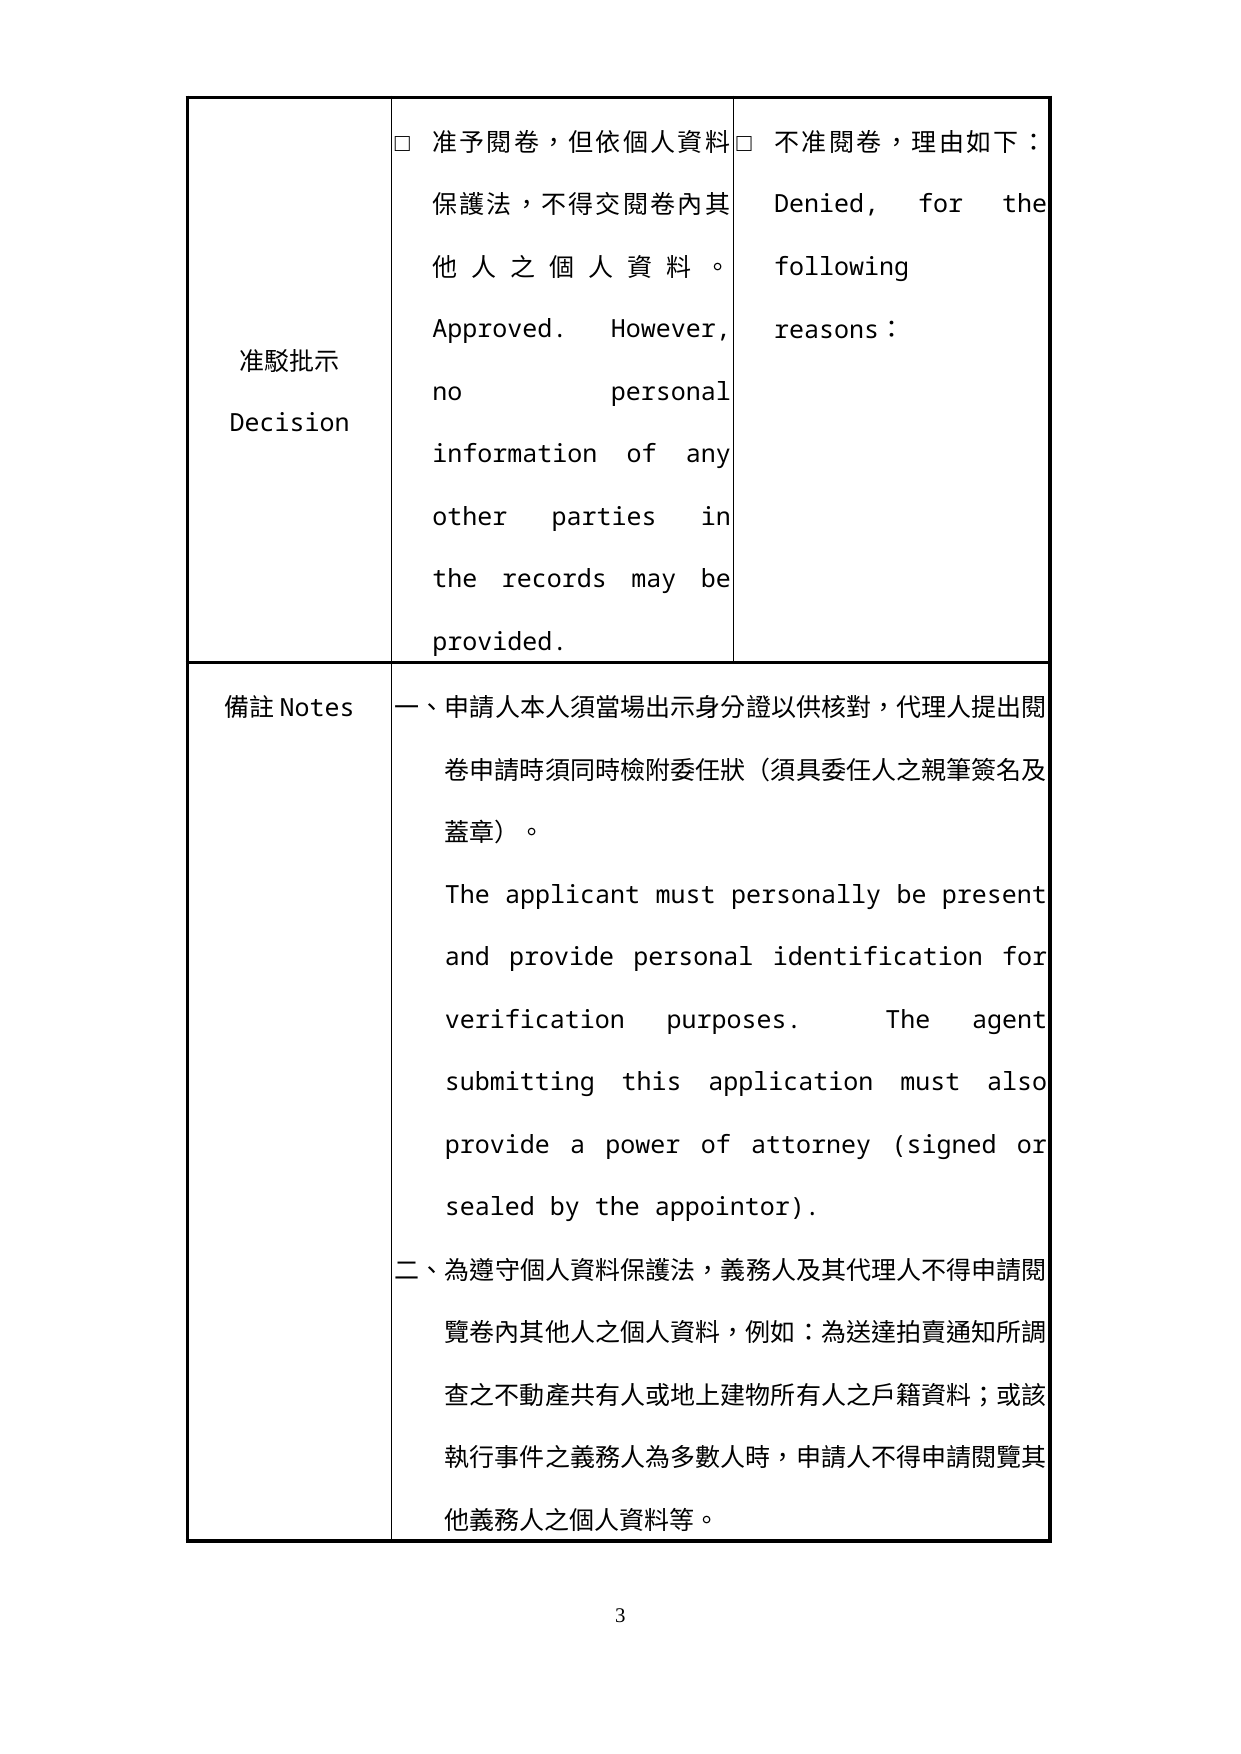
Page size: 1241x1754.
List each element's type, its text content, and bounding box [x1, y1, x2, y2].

table_cell 准駁批示Decision [189, 99, 391, 661]
table_cell 准予閱卷，但依個人資料保護法，不得交閱卷內其他人之個人資料。 Approved. However, no personal information of any other parties in the records may be provided. [392, 99, 733, 661]
table_cell 不准閱卷，理由如下： Denied, for the following reasons： [734, 99, 1048, 661]
table_cell 備註Notes [189, 664, 391, 1539]
table_cell 一、申請人本人須當場出示身分證以供核對，代理人提出閱卷申請時須同時檢附委任狀（須具委任人之親筆簽名及蓋章）。 The applicant must personally be present and provide personal identification for verification purposes. The agent submitting this application must also provide a power of attorney (signed or sealed by the appointor). 二、為遵守個人資料保護法，義務人及其代理人不得申請閱覽卷內其他人之個人資料，例如：為送達拍賣通知所調查之不動產共有人或地上建物所有人之戶籍資料；或該執行事件之義務人為多數人時，申請人不得申請閱覽其他義務人之個人資料等。 [392, 664, 1048, 1539]
